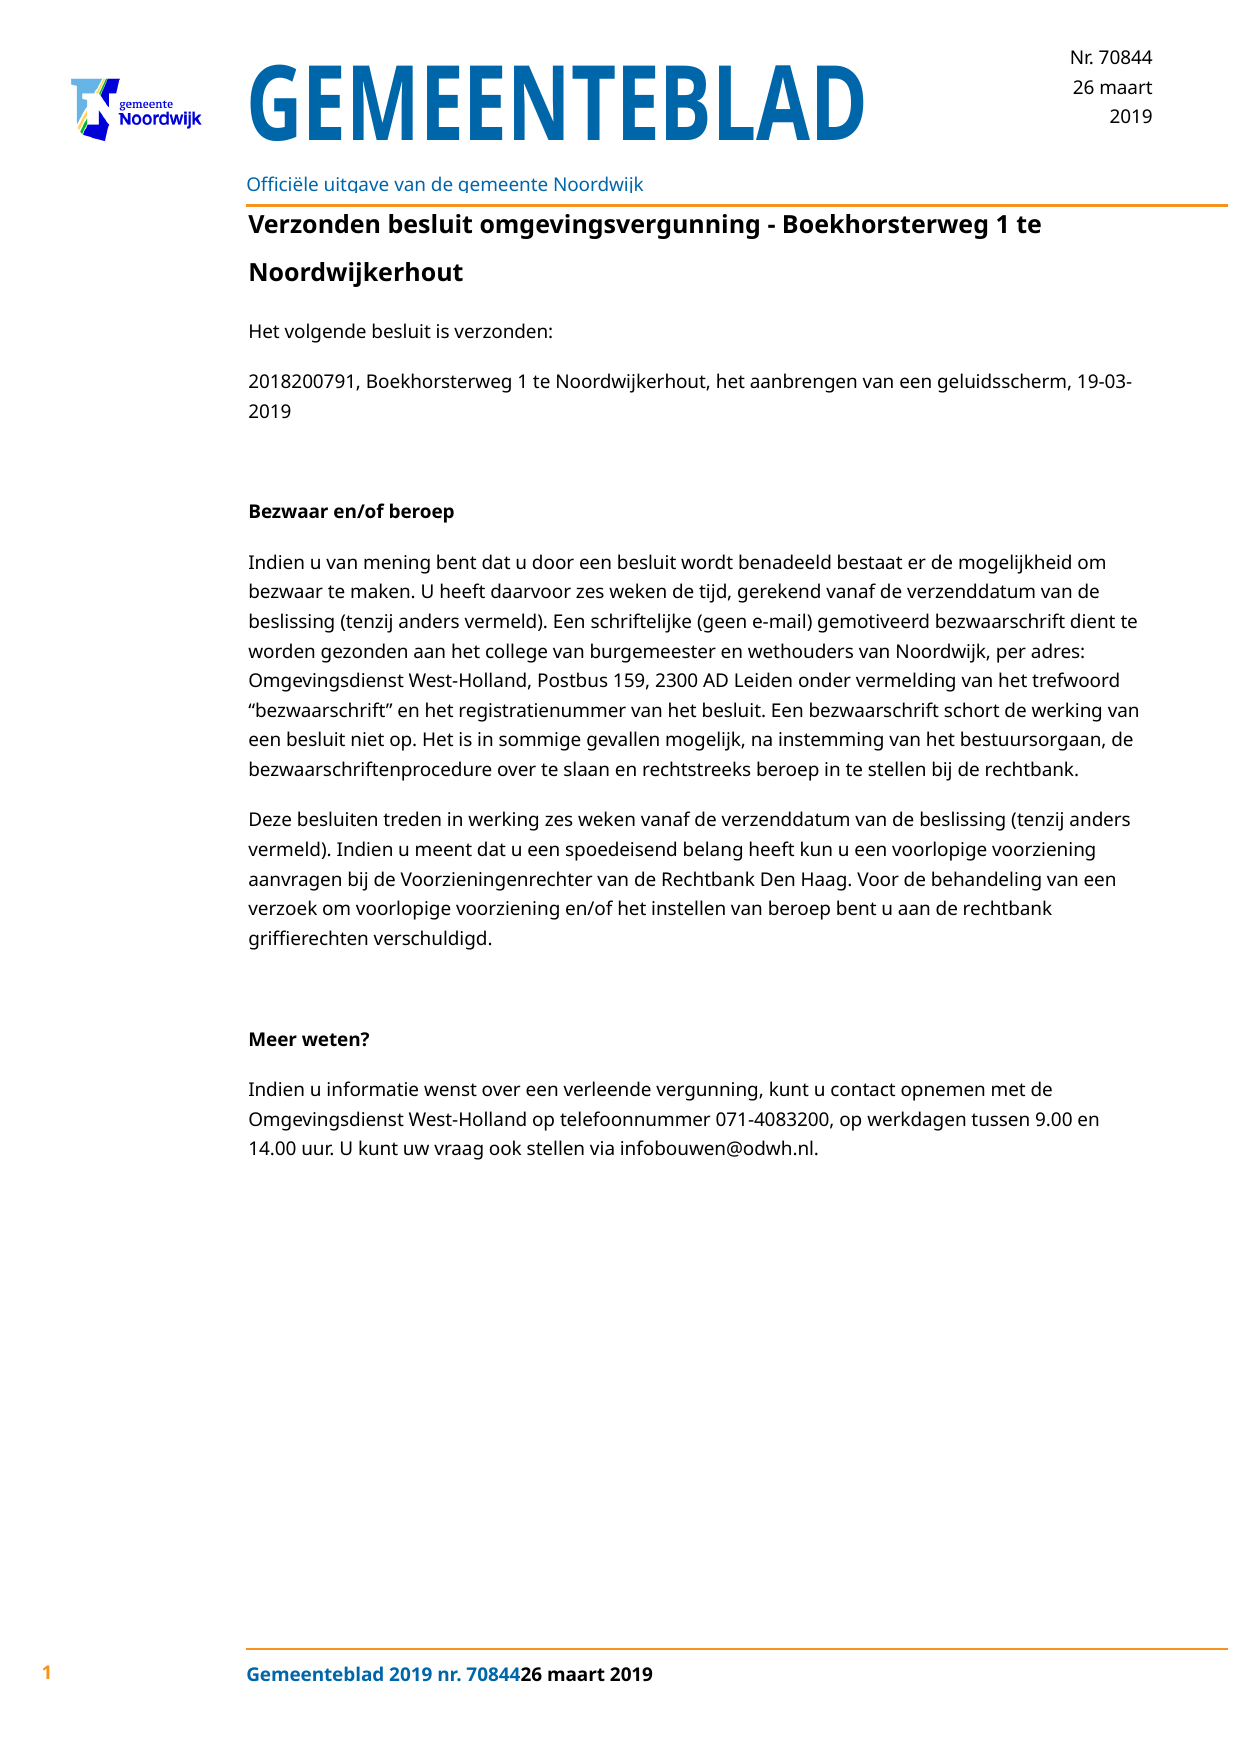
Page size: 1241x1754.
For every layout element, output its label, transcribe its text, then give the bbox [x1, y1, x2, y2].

text Indien u van mening bent dat u door een besluit wordt benadeeld bestaat er de mogelijkheid om bezwaar te maken. U heeft daarvoor zes weken de tijd, gerekend vanaf de verzenddatum van de beslissing (tenzij anders vermeld). Een schriftelijke (geen e-mail) gemotiveerd bezwaarschrift dient te worden gezonden aan het college van burgemeester en wethouders van Noordwijk, per adres: Omgevingsdienst West-Holland, Postbus 159, 2300 AD Leiden onder vermelding van het trefwoord “bezwaarschrift” en het registratienummer van het besluit. Een bezwaarschrift schort de werking van een besluit niet op. Het is in sommige gevallen mogelijk, na instemming van het bestuursorgaan, de bezwaarschriftenprocedure over te slaan en rechtstreeks beroep in te stellen bij de rechtbank. [248, 549, 1152, 782]
text Meer weten? [248, 1026, 1152, 1052]
text Bezwaar en/of beroep [248, 499, 1152, 524]
text Deze besluiten treden in werking zes weken vanaf de verzenddatum van de beslissing (tenzij anders vermeld). Indien u meent dat u een spoedeisend belang heeft kun u een voorlopige voorziening aanvragen bij de Voorzieningenrechter van de Rechtbank Den Haag. Voor de behandeling van een verzoek om voorlopige voorziening en/of het instellen van beroep bent u aan de rechtbank griffierechten verschuldigd. [248, 807, 1152, 951]
text 2018200791, Boekhorsterweg 1 te Noordwijkerhout, het aanbrengen van een geluidsscherm, 19-03-2019 [248, 368, 1152, 424]
text Het volgende besluit is verzonden: [248, 318, 1152, 344]
picture [41, 47, 231, 172]
text Indien u informatie wenst over een verleende vergunning, kunt u contact opnemen met de Omgevingsdienst West-Holland op telefoonnummer 071-4083200, op werkdagen tussen 9.00 en 14.00 uur. U kunt uw vraag ook stellen via infobouwen@odwh.nl. [248, 1076, 1152, 1161]
text Verzonden besluit omgevingsvergunning - Boekhorsterweg 1 te Noordwijkerhout [248, 207, 1152, 288]
